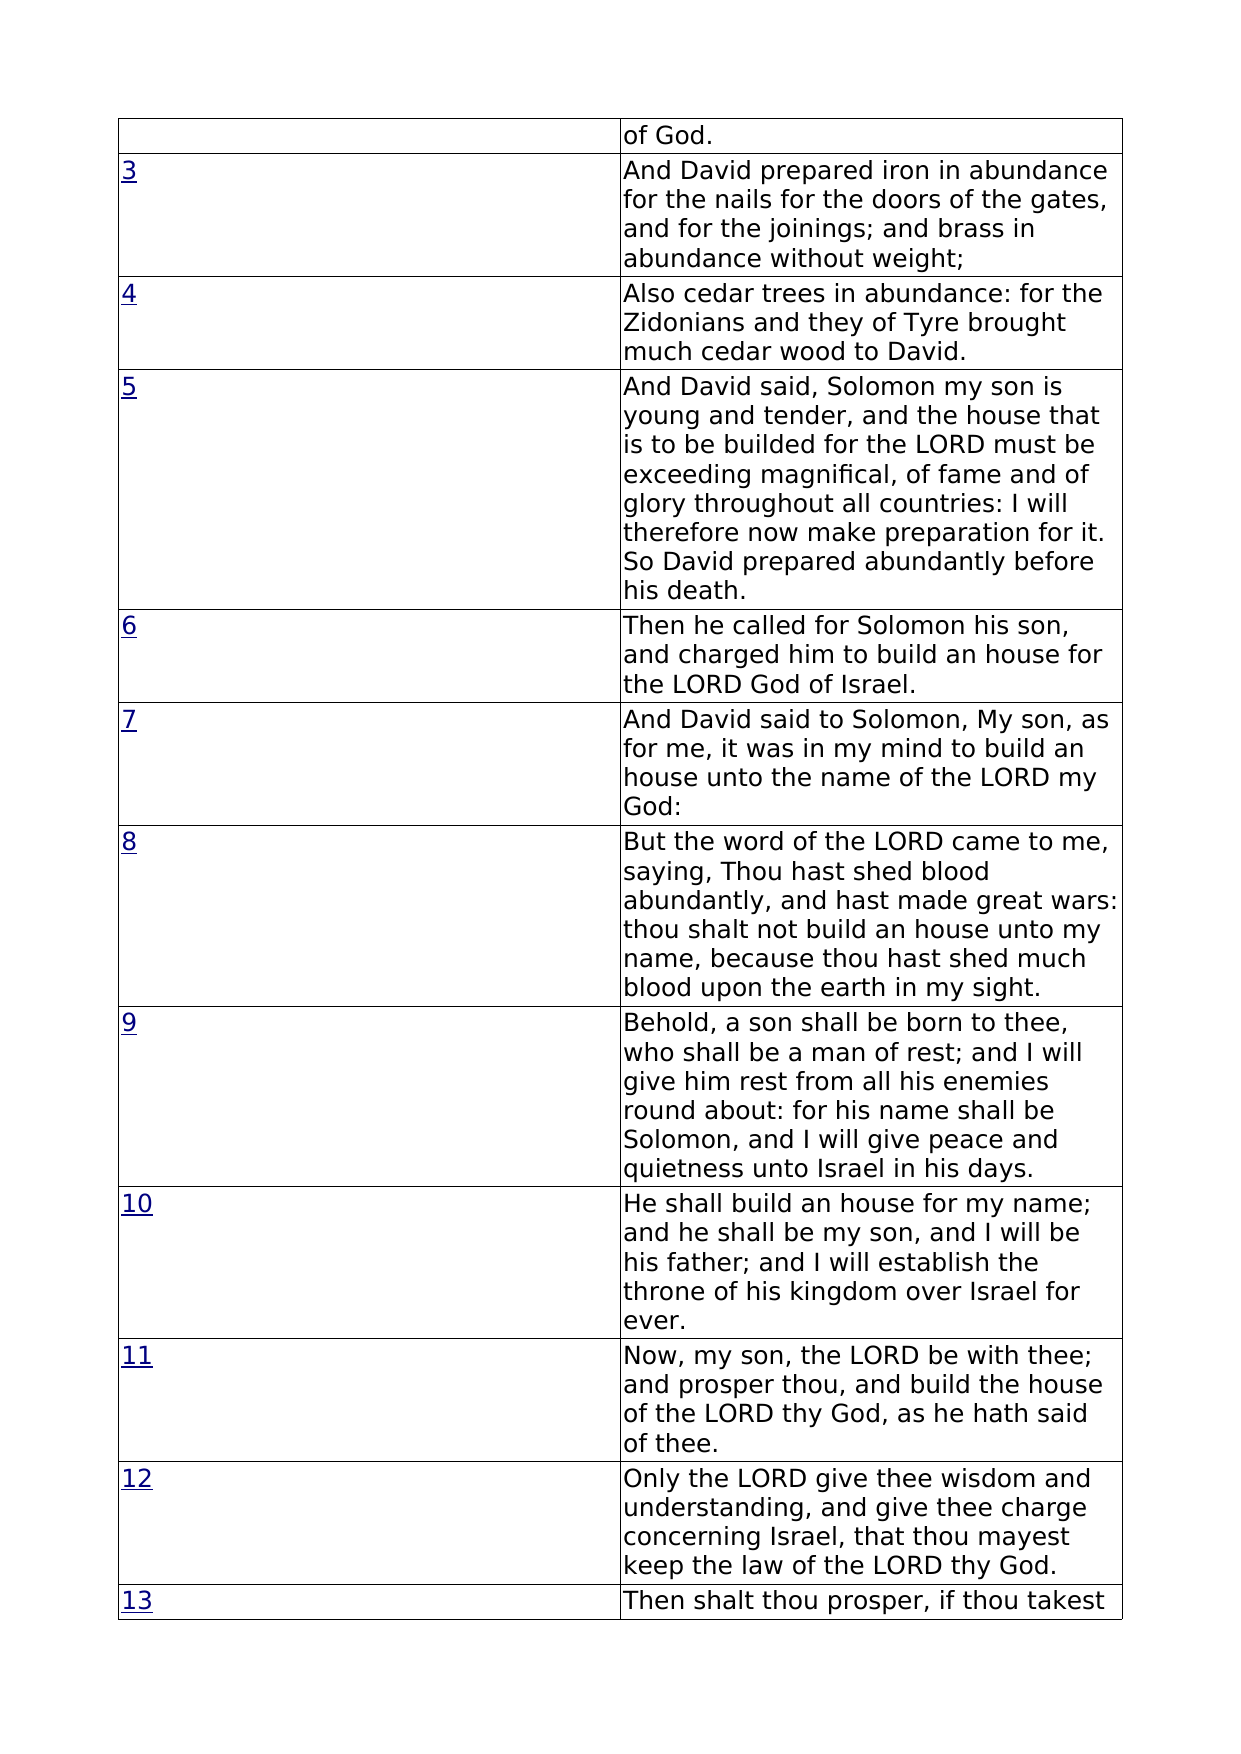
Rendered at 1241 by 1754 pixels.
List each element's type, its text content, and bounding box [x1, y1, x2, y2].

table_cell And David said to Solomon, My son, as for me, it was in my mind to build an house unto the name of the LORD my God: [621, 703, 1122, 824]
table_cell 5 [119, 370, 620, 608]
table_cell 7 [119, 703, 620, 824]
table_cell 6 [119, 610, 620, 702]
table_cell Now, my son, the LORD be with thee; and prosper thou, and build the house of the LORD thy God, as he hath said of thee. [621, 1339, 1122, 1461]
table_cell of God. [621, 119, 1122, 153]
table_cell 9 [119, 1007, 620, 1186]
table_cell [119, 119, 620, 153]
table_cell Also cedar trees in abundance: for the Zidonians and they of Tyre brought much cedar wood to David. [621, 277, 1122, 369]
table_cell He shall build an house for my name; and he shall be my son, and I will be his father; and I will establish the throne of his kingdom over Israel for ever. [621, 1187, 1122, 1338]
table_cell But the word of the LORD came to me, saying, Thou hast shed blood abundantly, and hast made great wars: thou shalt not build an house unto my name, because thou hast shed much blood upon the earth in my sight. [621, 826, 1122, 1006]
table_cell 11 [119, 1339, 620, 1461]
table_cell Behold, a son shall be born to thee, who shall be a man of rest; and I will give him rest from all his enemies round about: for his name shall be Solomon, and I will give peace and quietness unto Israel in his days. [621, 1007, 1122, 1186]
table_cell And David prepared iron in abundance for the nails for the doors of the gates, and for the joinings; and brass in abundance without weight; [621, 154, 1122, 276]
table_cell 13 [119, 1585, 620, 1618]
table_cell Then he called for Solomon his son, and charged him to build an house for the LORD God of Israel. [621, 610, 1122, 702]
table_cell 12 [119, 1462, 620, 1583]
table_cell Only the LORD give thee wisdom and understanding, and give thee charge concerning Israel, that thou mayest keep the law of the LORD thy God. [621, 1462, 1122, 1583]
table_cell 8 [119, 826, 620, 1006]
table_cell 3 [119, 154, 620, 276]
table_cell Then shalt thou prosper, if thou takest [621, 1585, 1122, 1618]
table_cell 4 [119, 277, 620, 369]
table_cell And David said, Solomon my son is young and tender, and the house that is to be builded for the LORD must be exceeding magnifical, of fame and of glory throughout all countries: I will therefore now make preparation for it. So David prepared abundantly before his death. [621, 370, 1122, 608]
table_cell 10 [119, 1187, 620, 1338]
